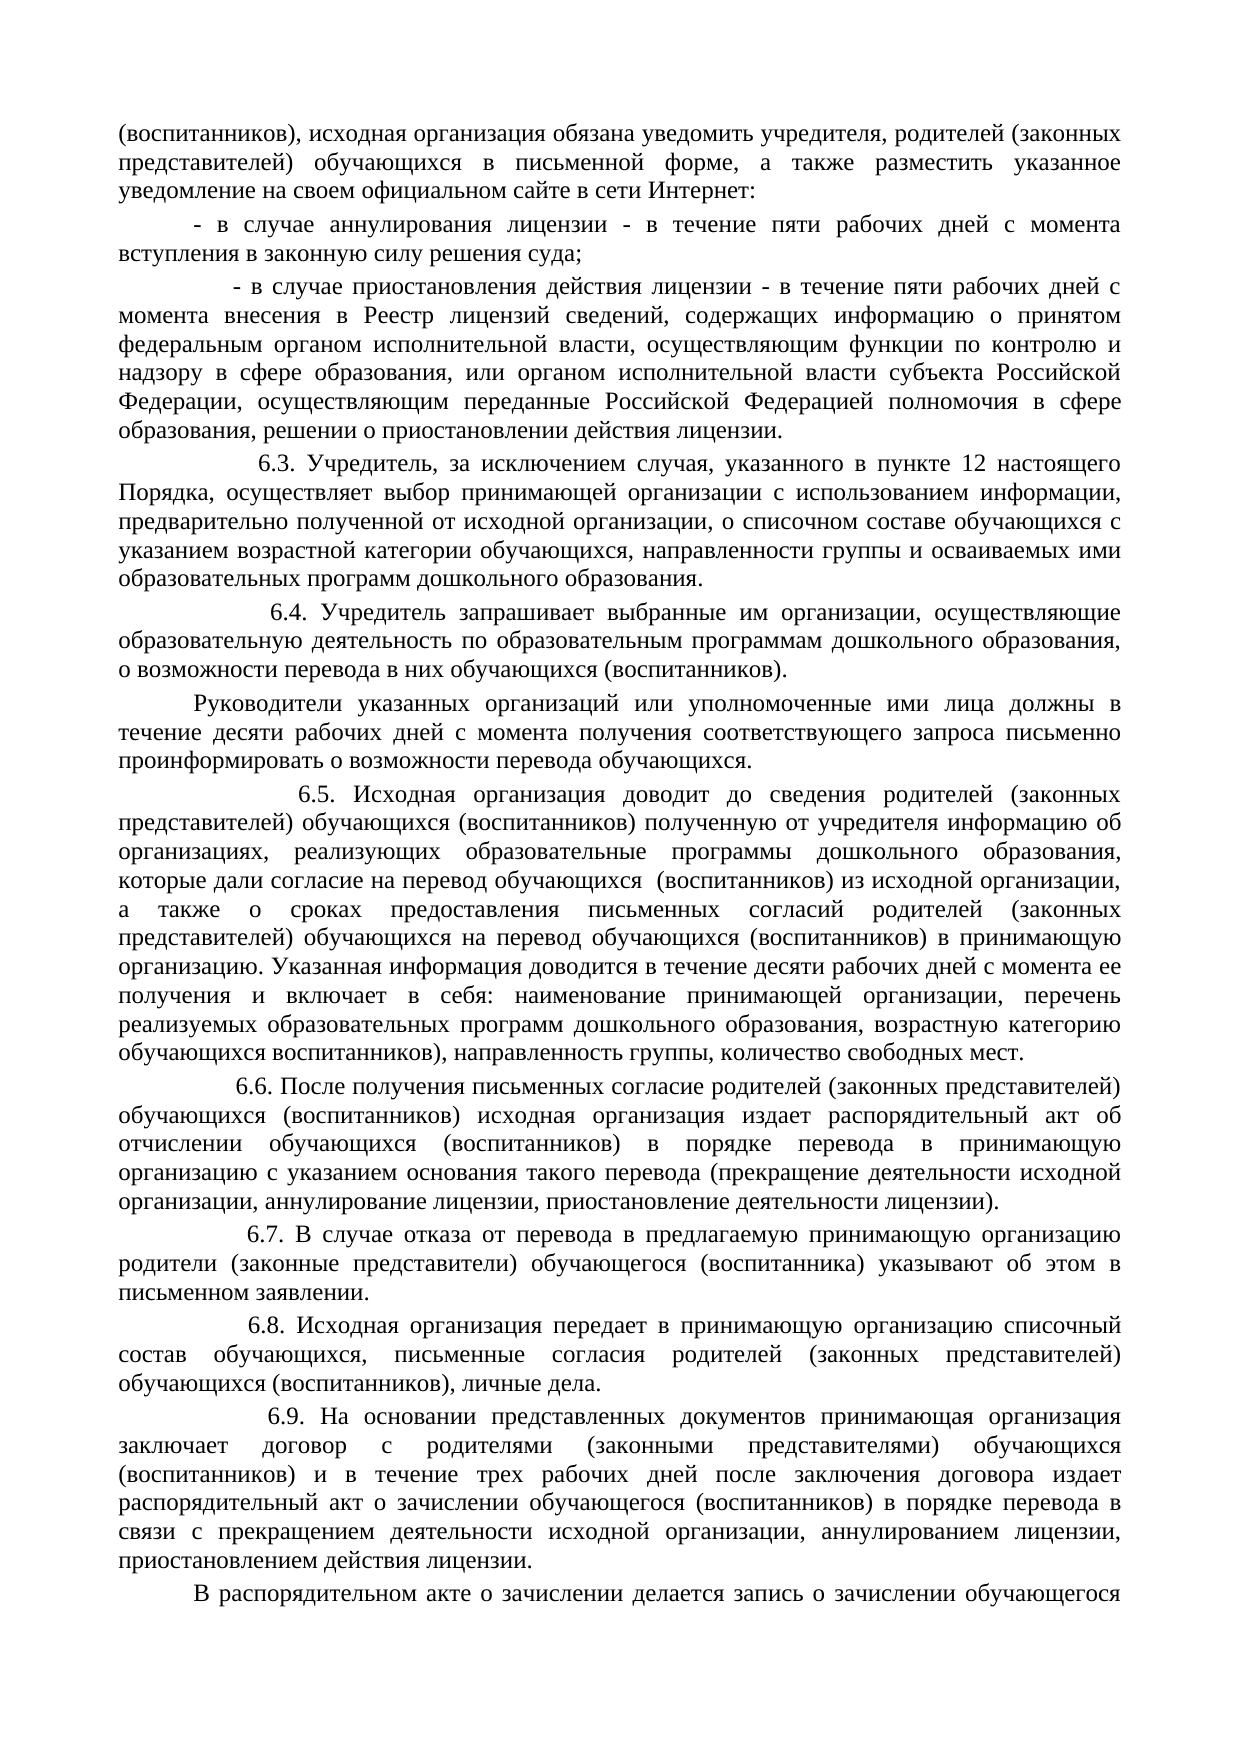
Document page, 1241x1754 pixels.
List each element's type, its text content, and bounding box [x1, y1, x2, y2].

text 6.4. Учредитель запрашивает выбранные им организации, осуществляющие образовательную деятельность по образовательным программам дошкольного образования, о возможности перевода в них обучающихся (воспитанников). [118, 597, 1122, 683]
text 6.7. В случае отказа от перевода в предлагаемую принимающую организацию родители (законные представители) обучающегося (воспитанника) указывают об этом в письменном заявлении. [118, 1219, 1122, 1306]
text 6.8. Исходная организация передает в принимающую организацию списочный состав обучающихся, письменные согласия родителей (законных представителей) обучающихся (воспитанников), личные дела. [118, 1310, 1122, 1397]
text 6.9. На основании представленных документов принимающая организация заключает договор с родителями (законными представителями) обучающихся (воспитанников) и в течение трех рабочих дней после заключения договора издает распорядительный акт о зачислении обучающегося (воспитанников) в порядке перевода в связи с прекращением деятельности исходной организации, аннулированием лицензии, приостановлением действия лицензии. [118, 1401, 1122, 1574]
text 6.6. После получения письменных согласие родителей (законных представителей) обучающихся (воспитанников) исходная организация издает распорядительный акт об отчислении обучающихся (воспитанников) в порядке перевода в принимающую организацию с указанием основания такого перевода (прекращение деятельности исходной организации, аннулирование лицензии, приостановление деятельности лицензии). [118, 1071, 1122, 1215]
text - в случае приостановления действия лицензии - в течение пяти рабочих дней с момента внесения в Реестр лицензий сведений, содержащих информацию о принятом федеральным органом исполнительной власти, осуществляющим функции по контролю и надзору в сфере образования, или органом исполнительной власти субъекта Российской Федерации, осуществляющим переданные Российской Федерацией полномочия в сфере образования, решении о приостановлении действия лицензии. [118, 271, 1122, 444]
text (воспитанников), исходная организация обязана уведомить учредителя, родителей (законных представителей) обучающихся в письменной форме, а также разместить указанное уведомление на своем официальном сайте в сети Интернет: [118, 118, 1122, 204]
text 6.3. Учредитель, за исключением случая, указанного в пункте 12 настоящего Порядка, осуществляет выбор принимающей организации с использованием информации, предварительно полученной от исходной организации, о списочном составе обучающихся с указанием возрастной категории обучающихся, направленности группы и осваиваемых ими образовательных программ дошкольного образования. [118, 448, 1122, 592]
text Руководители указанных организаций или уполномоченные ими лица должны в течение десяти рабочих дней с момента получения соответствующего запроса письменно проинформировать о возможности перевода обучающихся. [118, 688, 1122, 774]
text 6.5. Исходная организация доводит до сведения родителей (законных представителей) обучающихся (воспитанников) полученную от учредителя информацию об организациях, реализующих образовательные программы дошкольного образования, которые дали согласие на перевод обучающихся (воспитанников) из исходной организации, а также о сроках предоставления письменных согласий родителей (законных представителей) обучающихся на перевод обучающихся (воспитанников) в принимающую организацию. Указанная информация доводится в течение десяти рабочих дней с момента ее получения и включает в себя: наименование принимающей организации, перечень реализуемых образовательных программ дошкольного образования, возрастную категорию обучающихся воспитанников), направленность группы, количество свободных мест. [118, 779, 1122, 1066]
text - в случае аннулирования лицензии - в течение пяти рабочих дней с момента вступления в законную силу решения суда; [118, 209, 1122, 267]
text В распорядительном акте о зачислении делается запись о зачислении обучающегося [118, 1578, 1122, 1607]
